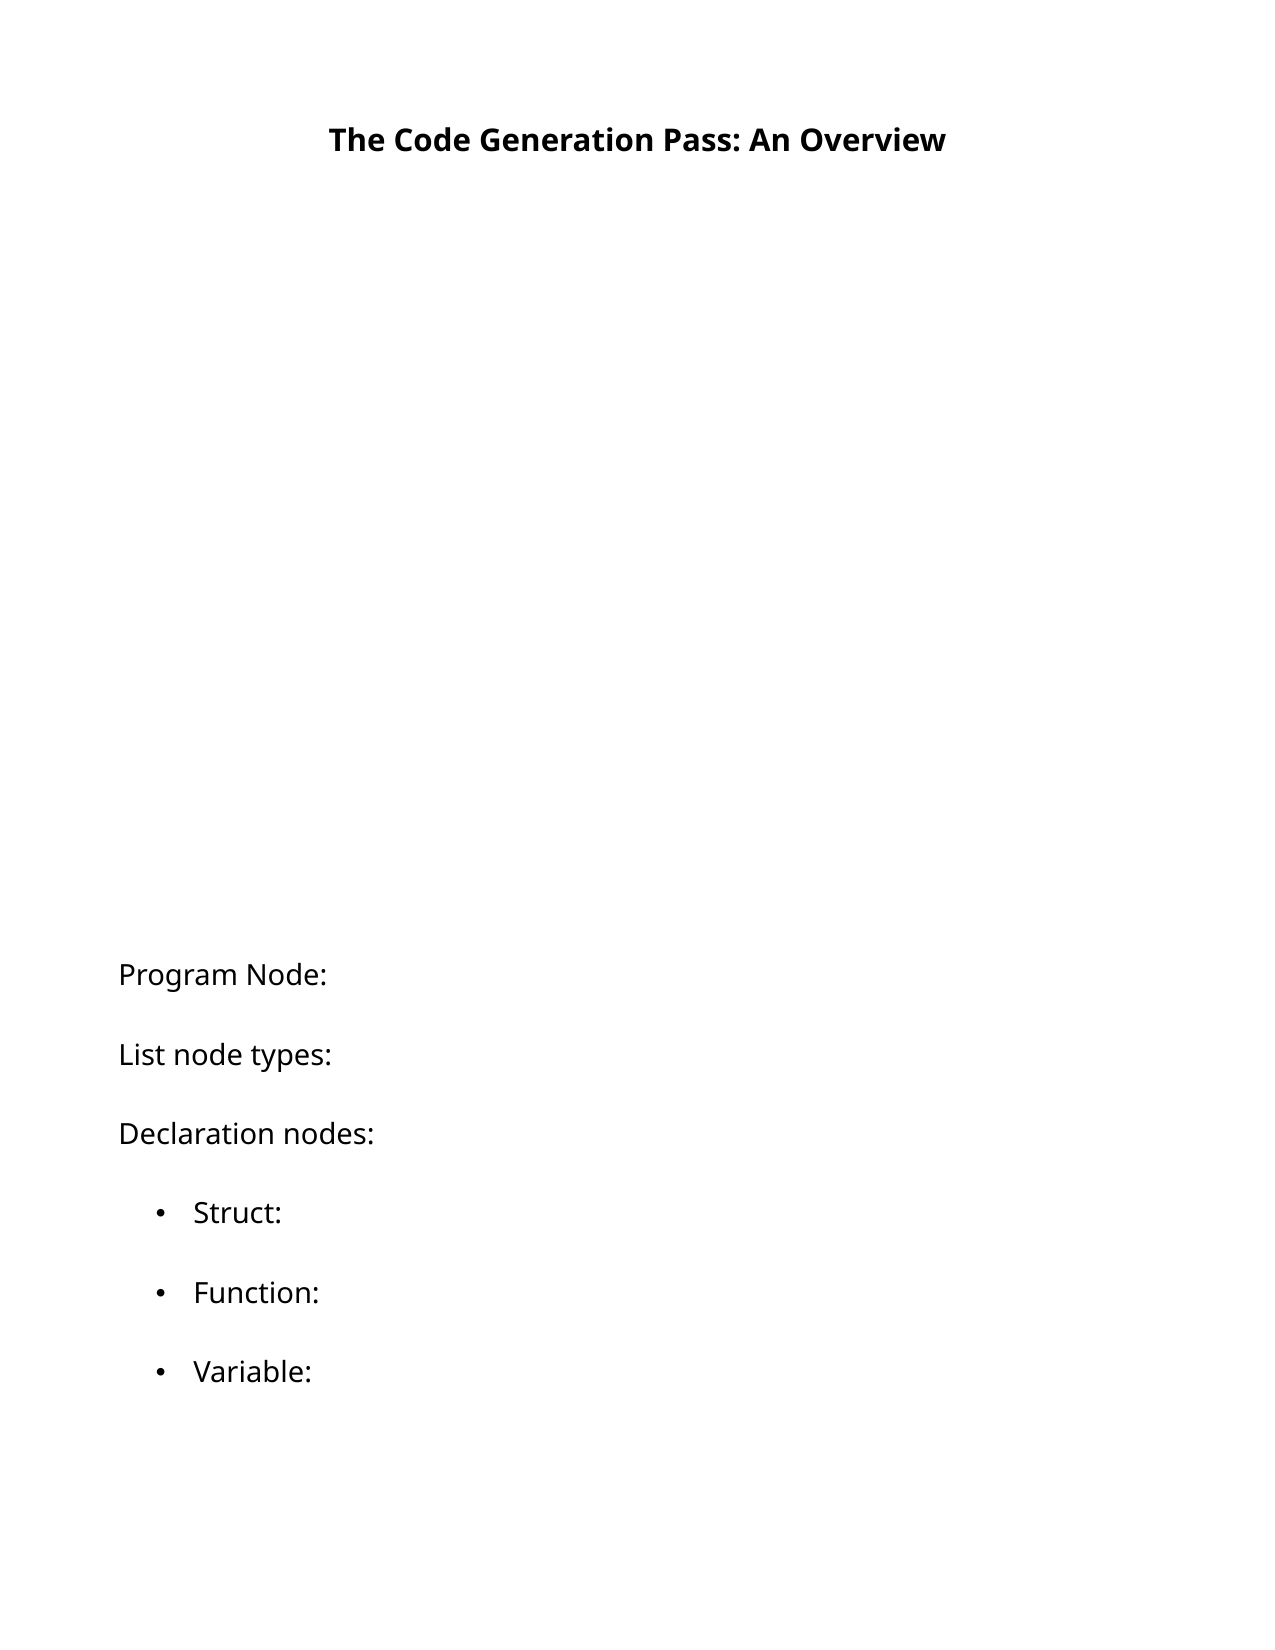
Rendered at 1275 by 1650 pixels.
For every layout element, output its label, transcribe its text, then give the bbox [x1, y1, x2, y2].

subtitle The Code Generation Pass: An Overview [118, 118, 1157, 161]
text List node types: [118, 1034, 1157, 1073]
text Program Node: [118, 954, 1157, 994]
text Declaration nodes: [118, 1113, 1157, 1153]
list Variable: [156, 1351, 1157, 1391]
list Function: [156, 1272, 1157, 1351]
list Struct: [156, 1193, 1157, 1272]
